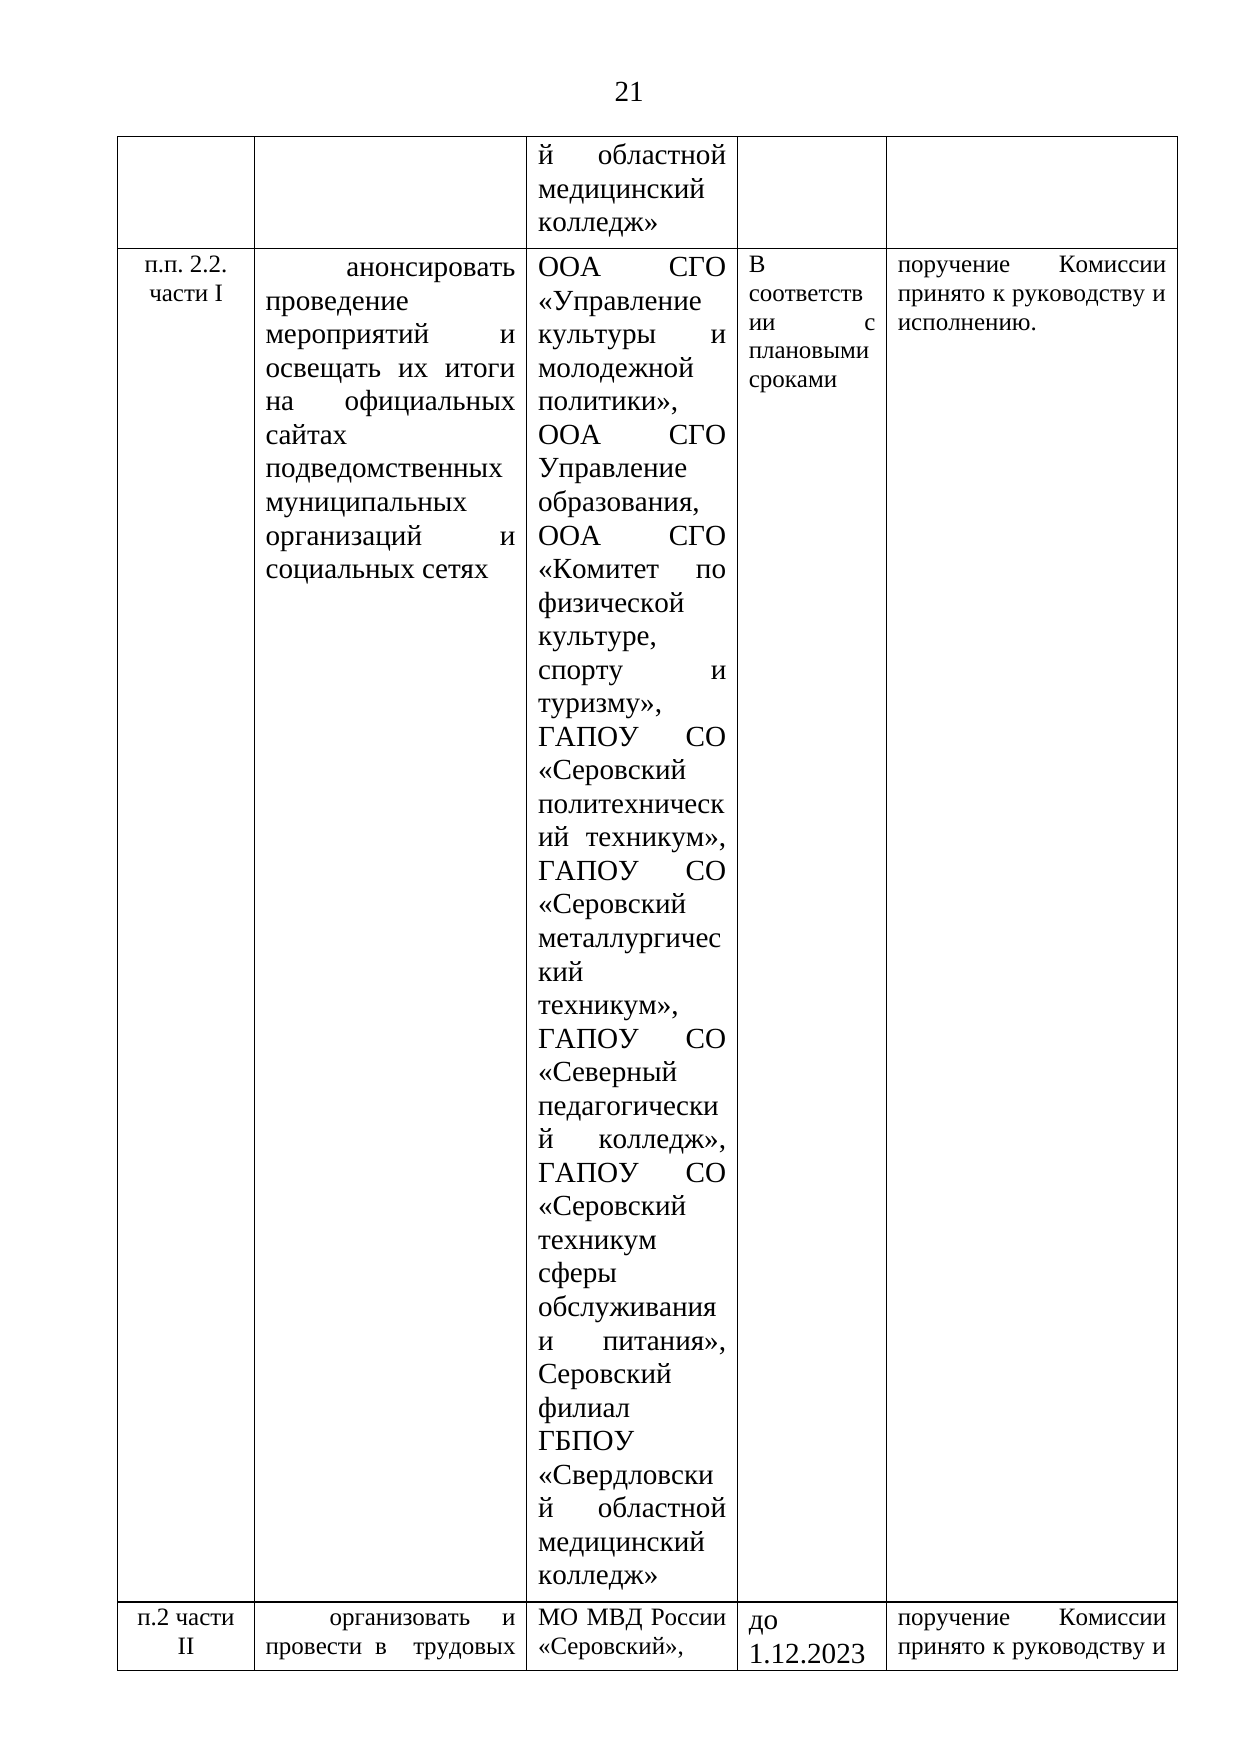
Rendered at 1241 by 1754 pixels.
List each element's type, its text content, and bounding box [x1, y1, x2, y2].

table_cell [887, 137, 1177, 248]
table_cell организовать и провести в трудовых [255, 1603, 526, 1669]
table_cell й областной медицинский колледж» [527, 137, 737, 248]
table_cell п.п. 2.2. части I [118, 249, 254, 1601]
table_cell [255, 137, 526, 248]
table_cell МО МВД России «Серовский», [527, 1603, 737, 1669]
table_cell анонсировать проведение мероприятий и освещать их итоги на официальных сайтах подведомственных муниципальных организаций и социальных сетях [255, 249, 526, 1601]
table_cell [738, 137, 886, 248]
table_cell п.2 части II [118, 1603, 254, 1669]
table_cell ООА СГО «Управление культуры и молодежной политики», ООА СГО Управление образования, ООА СГО «Комитет по физической культуре, спорту и туризму», ГАПОУ СО «Серовский политехнический техникум», ГАПОУ СО «Серовский металлургический техникум», ГАПОУ СО «Северный педагогический колледж», ГАПОУ СО «Серовский техникум сферы обслуживания и питания», Серовский филиал ГБПОУ «Свердловский областной медицинский колледж» [527, 249, 737, 1601]
table_cell В соответствии с плановыми сроками [738, 249, 886, 1601]
table_cell поручение Комиссии принято к руководству и [887, 1603, 1177, 1669]
table_cell [118, 137, 254, 248]
table_cell до 1.12.2023 [738, 1603, 886, 1669]
table_cell поручение Комиссии принято к руководству и исполнению. [887, 249, 1177, 1601]
